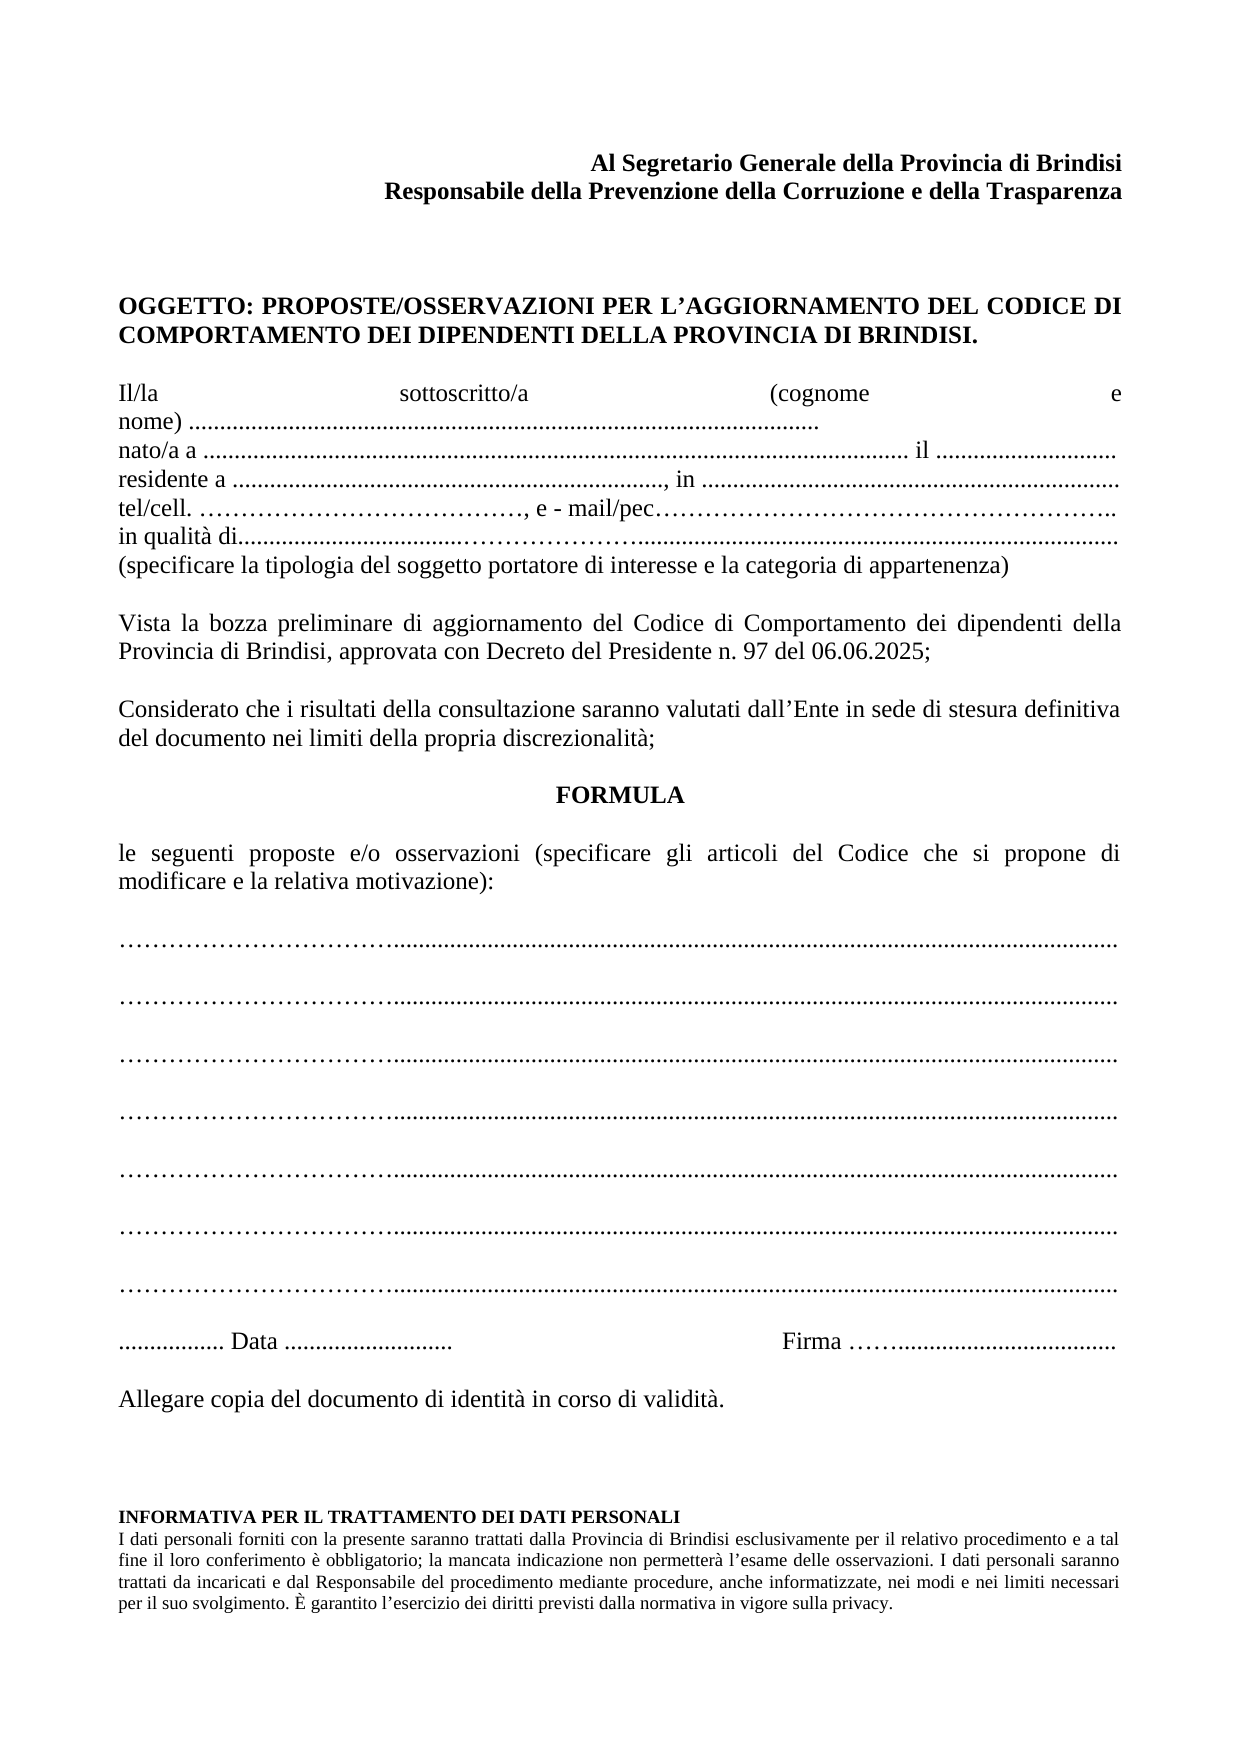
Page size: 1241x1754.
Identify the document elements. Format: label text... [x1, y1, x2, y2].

text le seguenti proposte e/o osservazioni (specificare gli articoli del Codice che si propone di modificare e la relativa motivazione): [118, 838, 1122, 895]
text …………………………….................................................................................................................... [118, 1183, 1122, 1240]
text in qualità di....................................…………………............................................................................. [118, 521, 1122, 550]
text residente a ....................................................................., in ................................................................... [118, 464, 1122, 493]
text …………………………….................................................................................................................... [118, 1010, 1122, 1068]
text Vista la bozza preliminare di aggiornamento del Codice di Comportamento dei dipendenti della Provincia di Brindisi, approvata con Decreto del Presidente n. 97 del 06.06.2025; [118, 608, 1122, 665]
text …………………………….................................................................................................................... [118, 1068, 1122, 1125]
text OGGETTO: PROPOSTE/OSSERVAZIONI PER L’AGGIORNAMENTO DEL CODICE DI COMPORTAMENTO DEI DIPENDENTI DELLA PROVINCIA DI BRINDISI. [118, 291, 1122, 349]
text I dati personali forniti con la presente saranno trattati dalla Provincia di Brindisi esclusivamente per il relativo procedimento e a tal fine il loro conferimento è obbligatorio; la mancata indicazione non permetterà l’esame delle osservazioni. I dati personali saranno trattati da incaricati e dal Responsabile del procedimento mediante procedure, anche informatizzate, nei modi e nei limiti necessari per il suo svolgimento. È garantito l’esercizio dei diritti previsti dalla normativa in vigore sulla privacy. [118, 1528, 1122, 1614]
text Allegare copia del documento di identità in corso di validità. [118, 1384, 1122, 1413]
text Considerato che i risultati della consultazione saranno valutati dall’Ente in sede di stesura definitiva del documento nei limiti della propria discrezionalità; [118, 694, 1122, 751]
text …………………………….................................................................................................................... [118, 1240, 1122, 1298]
text (specificare la tipologia del soggetto portatore di interesse e la categoria di appartenenza) [118, 550, 1122, 579]
text ................. Data ........................... Firma ……................................... [118, 1326, 1122, 1355]
text INFORMATIVA PER IL TRATTAMENTO DEI DATI PERSONALI [118, 1506, 1122, 1528]
text FORMULA [118, 780, 1122, 809]
text Al Segretario Generale della Provincia di Brindisi [118, 148, 1122, 176]
text tel/cell. …………………………………, e - mail/pec……………………………………………….. [118, 493, 1122, 521]
text …………………………….................................................................................................................... [118, 924, 1122, 953]
text …………………………….................................................................................................................... [118, 953, 1122, 1010]
text Responsabile della Prevenzione della Corruzione e della Trasparenza [118, 176, 1122, 234]
text …………………………….................................................................................................................... [118, 1125, 1122, 1183]
text Il/la sottoscritto/a (cognome e nome) ..................................................................................................... [118, 378, 1122, 435]
text nato/a a ................................................................................................................. il ............................. [118, 435, 1122, 464]
